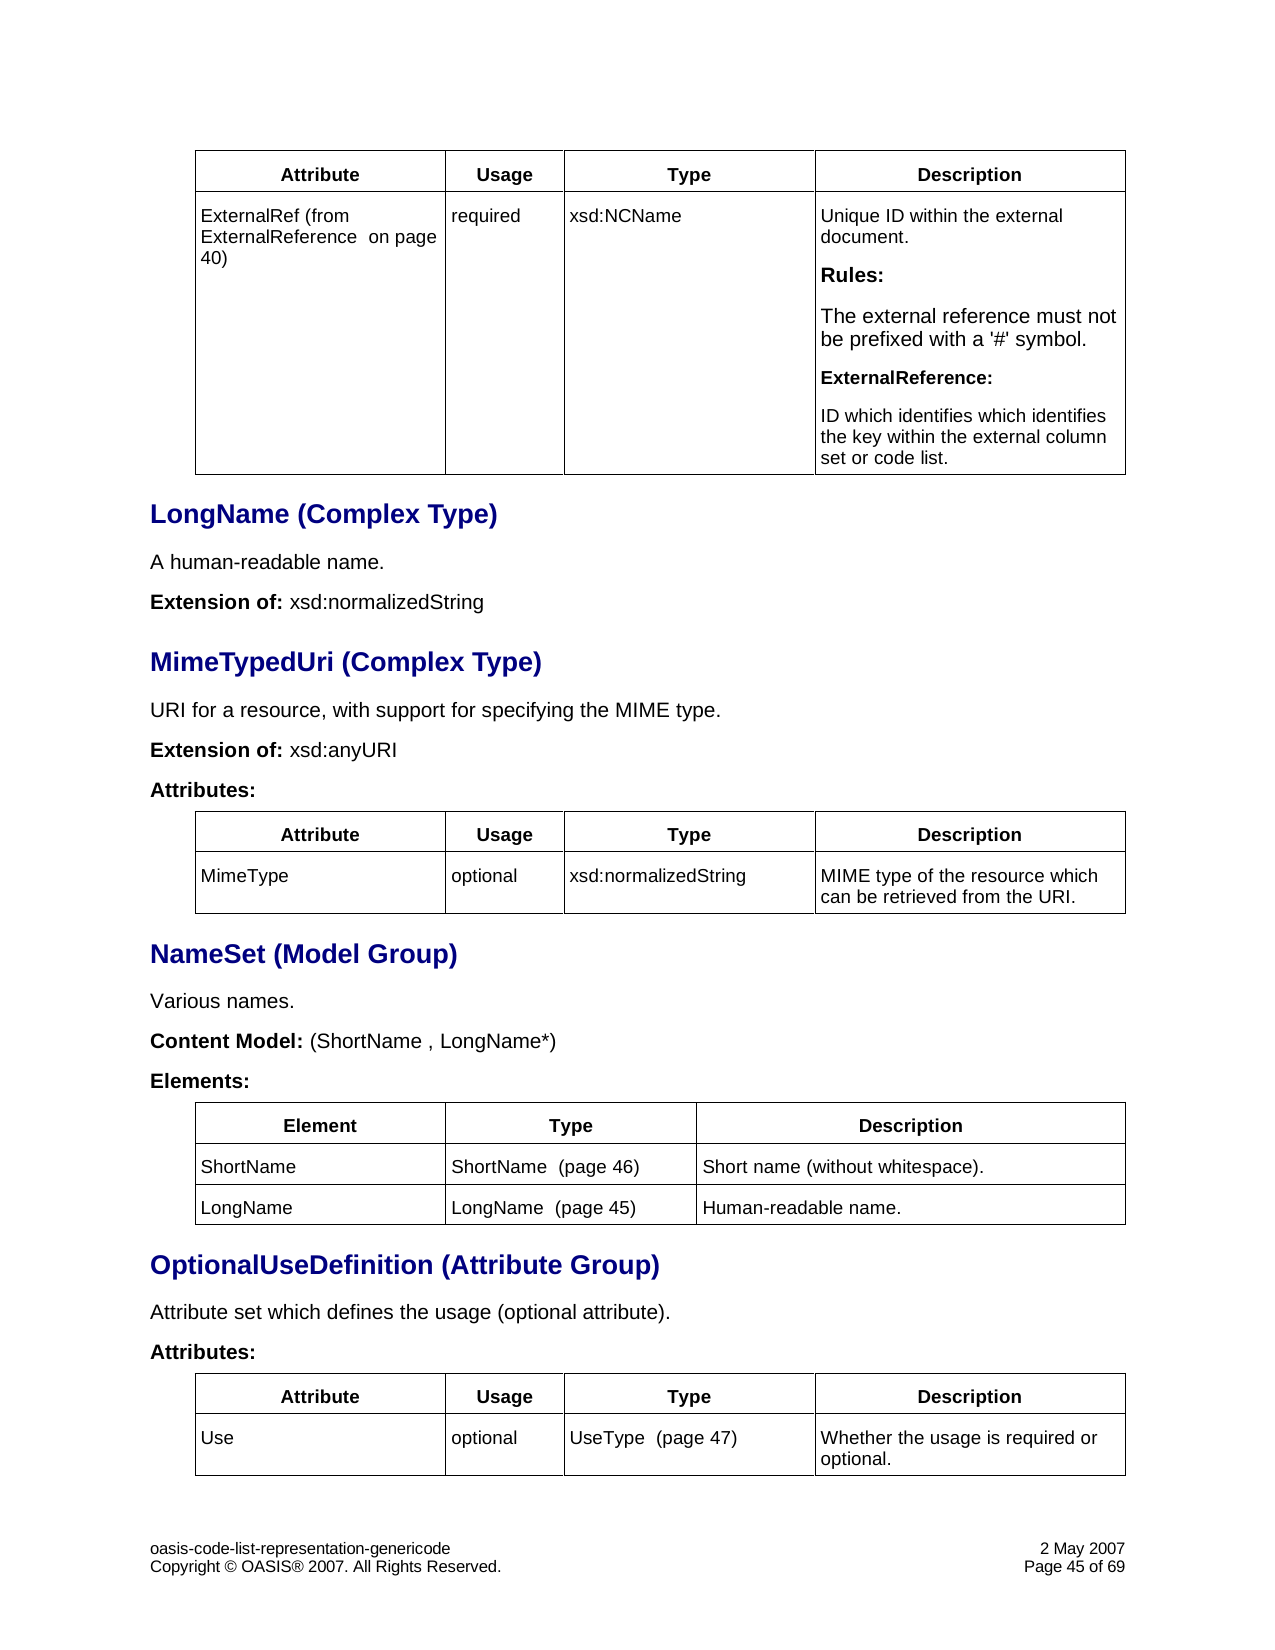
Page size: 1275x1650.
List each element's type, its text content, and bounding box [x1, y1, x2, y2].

table_cell ShortName (page 47) [446, 1144, 696, 1184]
table_header Usage [446, 1374, 563, 1413]
title Attributes: [150, 1341, 1125, 1364]
table_cell Whether the usage is required or optional. [816, 1414, 1125, 1475]
subtitle NameSet (Model Group) [150, 938, 1125, 968]
subtitle LongName (Complex Type) [150, 499, 1125, 529]
text Extension of: xsd:anyURI [150, 738, 1125, 762]
table_cell Short name (without whitespace). [697, 1144, 1125, 1184]
table_header Description [816, 151, 1125, 191]
table_cell MIME type of the resource which can be retrieved from the URI. [816, 852, 1125, 913]
title Elements: [150, 1070, 1125, 1093]
table_cell ExternalRef (from ExternalReference on page 41) [196, 192, 445, 474]
table_header Type [565, 151, 814, 191]
table_cell LongName [196, 1185, 445, 1224]
table_cell Human-readable name. [697, 1185, 1125, 1224]
table_cell LongName (page 45) [446, 1185, 696, 1224]
table_header Type [565, 1374, 814, 1413]
text Attribute set which defines the usage (optional attribute). [150, 1300, 1125, 1324]
table_header Attribute [196, 151, 445, 191]
table_header Description [816, 812, 1125, 851]
table_header Usage [446, 151, 563, 191]
table_header Attribute [196, 1374, 445, 1413]
subtitle OptionalUseDefinition (Attribute Group) [150, 1249, 1125, 1279]
table_cell optional [446, 852, 563, 913]
table_cell Unique ID within the external document. Rules: The external reference must not be prefixed with a '#' symbol. ExternalReference: ID which identifies which identifies the key within the external column set or code list. [816, 192, 1125, 474]
table_header Attribute [196, 812, 445, 851]
table_header Type [446, 1103, 696, 1143]
table_header Element [196, 1103, 445, 1143]
table_header Description [816, 1374, 1125, 1413]
table_cell MimeType [196, 852, 445, 913]
text Various names. [150, 989, 1125, 1013]
table_cell Use [196, 1414, 445, 1475]
table_cell optional [446, 1414, 563, 1475]
subtitle MimeTypedUri (Complex Type) [150, 647, 1125, 677]
table_cell xsd:normalizedString [565, 852, 814, 913]
table_header Usage [446, 812, 563, 851]
table_cell UseType (page 48) [565, 1414, 814, 1475]
text Extension of: xsd:normalizedString [150, 591, 1125, 614]
title Attributes: [150, 779, 1125, 802]
table_header Description [697, 1103, 1125, 1143]
text A human-readable name. [150, 550, 1125, 574]
table_header Type [565, 812, 814, 851]
table_cell ShortName [196, 1144, 445, 1184]
table_cell xsd:NCName [565, 192, 814, 474]
table_cell required [446, 192, 563, 474]
text Content Model: (ShortName , LongName*) [150, 1029, 1125, 1053]
text URI for a resource, with support for specifying the MIME type. [150, 698, 1125, 722]
